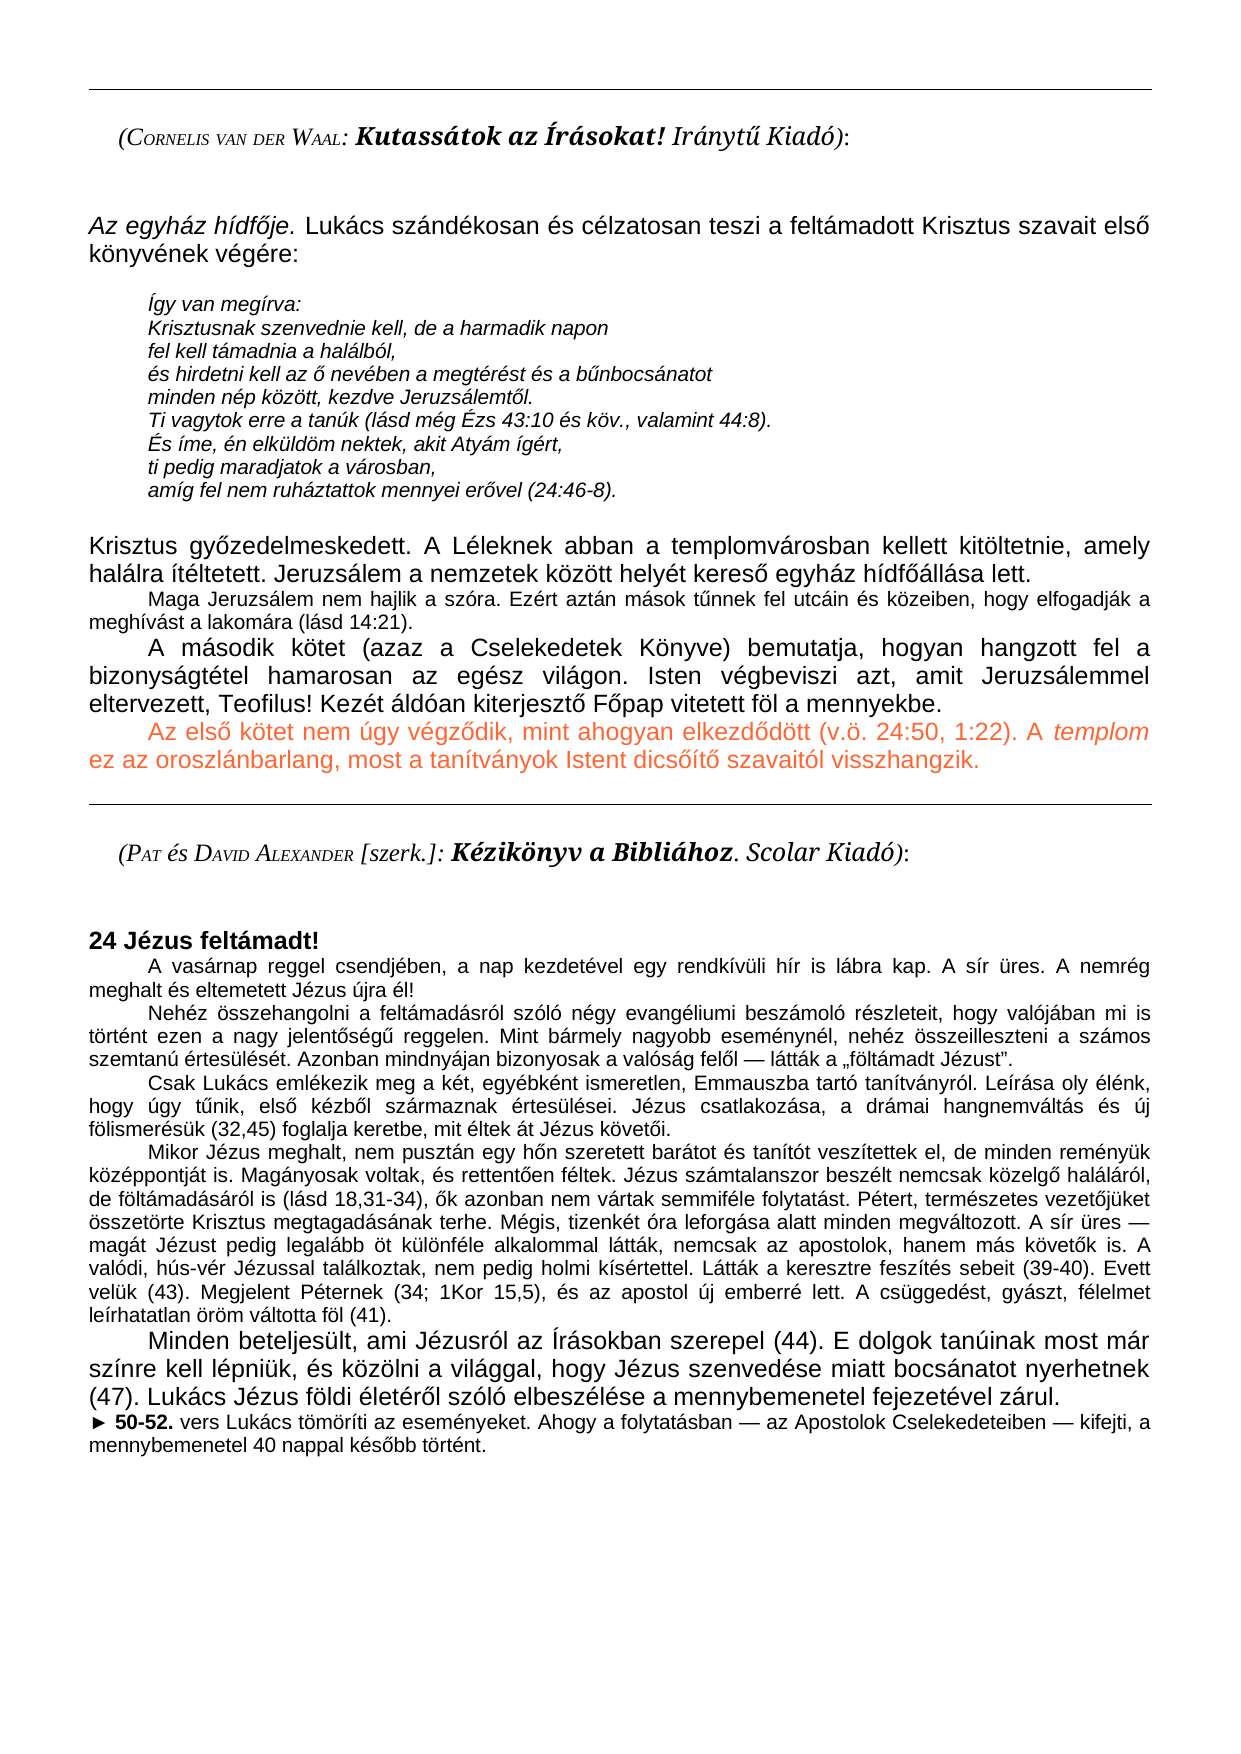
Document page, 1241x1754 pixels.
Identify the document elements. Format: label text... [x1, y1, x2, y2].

text Maga Jeruzsálem nem hajlik a szóra. Ezért aztán mások tűnnek fel utcáin és közeiben, hogy elfogadják a meghívást a lakomára (lásd 14:21). [88, 588, 1152, 634]
text Minden beteljesült, ami Jézusról az Írásokban szerepel (44). E dolgok tanúinak most már színre kell lépniük, és közölni a világgal, hogy Jézus szenvedése miatt bocsánatot nyerhetnek (47). Lukács Jézus földi életéről szóló elbeszélése a mennybemenetel fejezetével zárul. [88, 1327, 1152, 1411]
text ► 50-52. vers Lukács tömöríti az eseményeket. Ahogy a folytatásban ― az Apostolok Cselekedeteiben ― kifejti, a mennybemenetel 40 nappal később történt. [88, 1411, 1152, 1457]
text Mikor Jézus meghalt, nem pusztán egy hőn szeretett barátot és tanítót veszítettek el, de minden reményük középpontját is. Magányosak voltak, és rettentően féltek. Jézus számtalanszor beszélt nemcsak közelgő haláláról, de föltámadásáról is (lásd 18,31-34), ők azonban nem vártak semmiféle folytatást. Pétert, természetes vezetőjüket összetörte Krisztus megtagadásának terhe. Mégis, tizenkét óra leforgása alatt minden megváltozott. A sír üres ― magát Jézust pedig legalább öt különféle alkalommal látták, nemcsak az apostolok, hanem más követők is. A valódi, hús-vér Jézussal találkoztak, nem pedig holmi kísértettel. Látták a keresztre feszítés sebeit (39-40). Evett velük (43). Megjelent Péternek (34; 1Kor 15,5), és az apostol új emberré lett. A csüggedést, gyászt, félelmet leírhatatlan öröm váltotta föl (41). [88, 1141, 1152, 1327]
text Így van megírva: Krisztusnak szenvednie kell, de a harmadik napon fel kell támadnia a halálból, és hirdetni kell az ő nevében a megtérést és a bűnbocsánatot minden nép között, kezdve Jeruzsálemtől. Ti vagytok erre a tanúk (lásd még Ézs 43:10 és köv., valamint 44:8). És íme, én elküldöm nektek, akit Atyám ígért, ti pedig maradjatok a városban, amíg fel nem ruháztattok mennyei erővel (24:46-8). [148, 293, 1152, 502]
text Az első kötet nem úgy végződik, mint ahogyan elkezdődött (v.ö. 24:50, 1:22). A templom ez az oroszlánbarlang, most a tanítványok Istent dicsőítő szavaitól visszhangzik. [88, 718, 1152, 774]
text 24 Jézus feltámadt! [88, 927, 1152, 955]
text A második kötet (azaz a Cselekedetek Könyve) bemutatja, hogyan hangzott fel a bizonyságtétel hamarosan az egész világon. Isten végbeviszi azt, amit Jeruzsálemmel eltervezett, Teofilus! Kezét áldóan kiterjesztő Főpap vitetett föl a mennyekbe. [88, 634, 1152, 718]
text Nehéz összehangolni a feltámadásról szóló négy evangéliumi beszámoló részleteit, hogy valójában mi is történt ezen a nagy jelentőségű reggelen. Mint bármely nagyobb eseménynél, nehéz összeilleszteni a számos szemtanú értesülését. Azonban mindnyájan bizonyosak a valóság felől ― látták a „föltámadt Jézust”. [88, 1002, 1152, 1071]
text (Pat és David Alexander [szerk.]: Kézikönyv a Bibliához. Scolar Kiadó): [88, 805, 1152, 898]
text A vasárnap reggel csendjében, a nap kezdetével egy rendkívüli hír is lábra kap. A sír üres. A nemrég meghalt és eltemetett Jézus újra él! [88, 955, 1152, 1002]
text (Cornelis van der Waal: Kutassátok az Írásokat! Iránytű Kiadó): [88, 90, 1152, 182]
text Az egyház hídfője. Lukács szándékosan és célzatosan teszi a feltámadott Krisztus szavait első könyvének végére: [88, 212, 1152, 268]
text Csak Lukács emlékezik meg a két, egyébként ismeretlen, Emmauszba tartó tanítványról. Leírása oly élénk, hogy úgy tűnik, első kézből származnak értesülései. Jézus csatlakozása, a drámai hangnemváltás és új fölismerésük (32,45) foglalja keretbe, mit éltek át Jézus követői. [88, 1071, 1152, 1141]
text Krisztus győzedelmeskedett. A Léleknek abban a templomvárosban kellett kitöltetnie, amely halálra ítéltetett. Jeruzsálem a nemzetek között helyét kereső egyház hídfőállása lett. [88, 532, 1152, 588]
